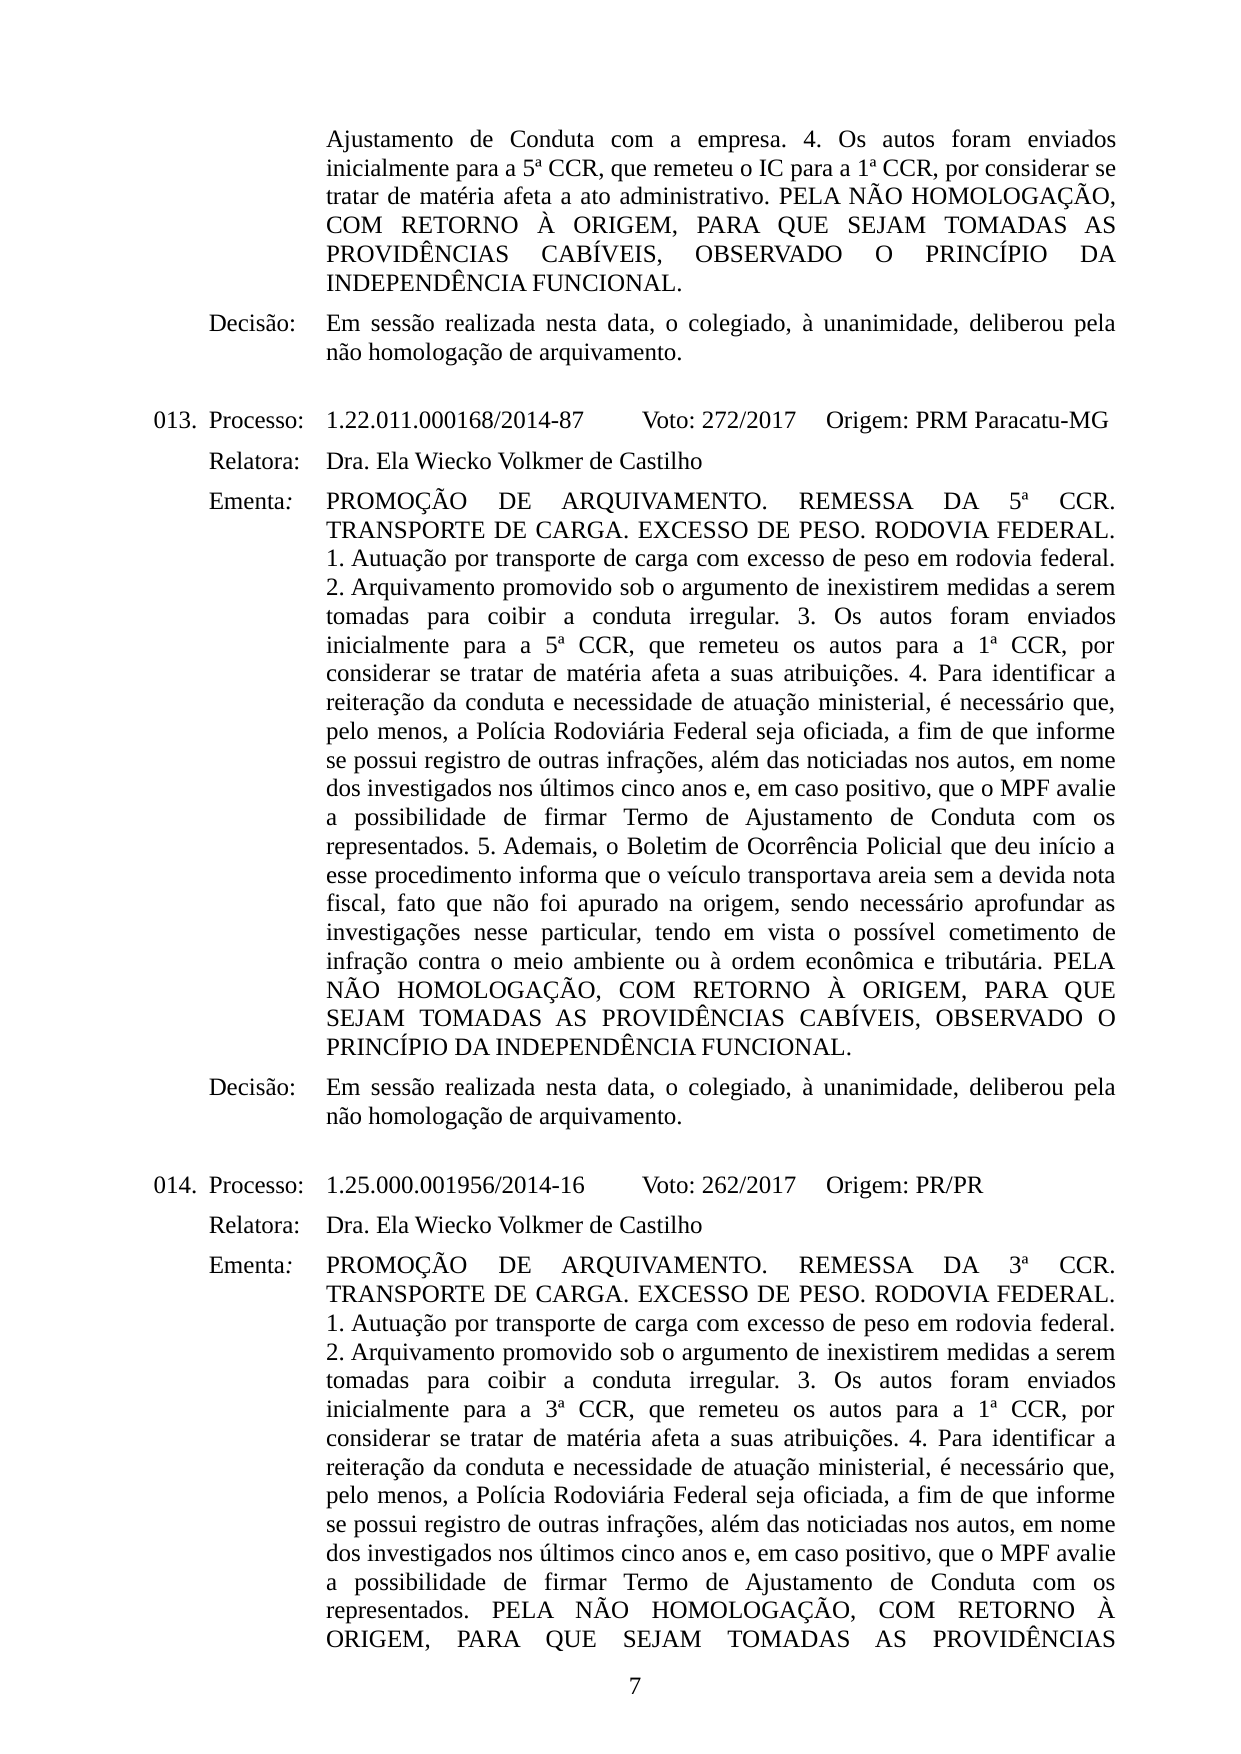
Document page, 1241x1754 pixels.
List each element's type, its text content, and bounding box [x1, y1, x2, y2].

table_cell Ajustamento de Conduta com a empresa. 4. Os autos foram enviados inicialmente para a 5ª CCR, que remeteu o IC para a 1ª CCR, por considerar se tratar de matéria afeta a ato administrativo. PELA NÃO HOMOLOGAÇÃO, COM RETORNO À ORIGEM, PARA QUE SEJAM TOMADAS AS PROVIDÊNCIAS CABÍVEIS, OBSERVADO O PRINCÍPIO DA INDEPENDÊNCIA FUNCIONAL. [320, 118, 1123, 302]
table_cell [203, 118, 320, 302]
table_cell Dra. Ela Wiecko Volkmer de Castilho [320, 440, 1122, 480]
table_header 013. [148, 400, 203, 440]
table_header Origem: PRM Paracatu-MG [820, 400, 1122, 440]
table_cell [148, 440, 203, 480]
table_header 1.25.000.001956/2014-16 [320, 1164, 636, 1204]
table_cell [148, 1067, 203, 1136]
table_header 1.22.011.000168/2014-87 [320, 400, 636, 440]
table_cell [148, 1245, 203, 1659]
table_header Processo: [203, 1164, 320, 1204]
table_cell [148, 302, 203, 371]
table_cell Relatora: [203, 440, 320, 480]
table_cell [148, 118, 203, 302]
table_cell [148, 1205, 203, 1245]
table_cell [148, 480, 203, 1067]
table_header Processo: [203, 400, 320, 440]
table_cell PROMOÇÃO DE ARQUIVAMENTO. REMESSA DA 5ª CCR. TRANSPORTE DE CARGA. EXCESSO DE PESO. RODOVIA FEDERAL. 1. Autuação por transporte de carga com excesso de peso em rodovia federal. 2. Arquivamento promovido sob o argumento de inexistirem medidas a serem tomadas para coibir a conduta irregular. 3. Os autos foram enviados inicialmente para a 5ª CCR, que remeteu os autos para a 1ª CCR, por considerar se tratar de matéria afeta a suas atribuições. 4. Para identificar a reiteração da conduta e necessidade de atuação ministerial, é necessário que, pelo menos, a Polícia Rodoviária Federal seja oficiada, a fim de que informe se possui registro de outras infrações, além das noticiadas nos autos, em nome dos investigados nos últimos cinco anos e, em caso positivo, que o MPF avalie a possibilidade de firmar Termo de Ajustamento de Conduta com os representados. 5. Ademais, o Boletim de Ocorrência Policial que deu início a esse procedimento informa que o veículo transportava areia sem a devida nota fiscal, fato que não foi apurado na origem, sendo necessário aprofundar as investigações nesse particular, tendo em vista o possível cometimento de infração contra o meio ambiente ou à ordem econômica e tributária. PELA NÃO HOMOLOGAÇÃO, COM RETORNO À ORIGEM, PARA QUE SEJAM TOMADAS AS PROVIDÊNCIAS CABÍVEIS, OBSERVADO O PRINCÍPIO DA INDEPENDÊNCIA FUNCIONAL. [320, 480, 1122, 1067]
table_cell Dra. Ela Wiecko Volkmer de Castilho [320, 1205, 1122, 1245]
table_cell Ementa: [203, 1245, 320, 1659]
table_header Voto: 262/2017 [636, 1164, 820, 1204]
table_header Voto: 272/2017 [636, 400, 820, 440]
table_cell Em sessão realizada nesta data, o colegiado, à unanimidade, deliberou pela não homologação de arquivamento. [320, 1067, 1122, 1136]
table_cell Em sessão realizada nesta data, o colegiado, à unanimidade, deliberou pela não homologação de arquivamento. [320, 302, 1123, 371]
table_cell Relatora: [203, 1205, 320, 1245]
table_cell Ementa: [203, 480, 320, 1067]
table_header Origem: PR/PR [820, 1164, 1122, 1204]
table_cell Decisão: [203, 302, 320, 371]
table_header 014. [148, 1164, 203, 1204]
table_cell Decisão: [203, 1067, 320, 1136]
table_cell PROMOÇÃO DE ARQUIVAMENTO. REMESSA DA 3ª CCR. TRANSPORTE DE CARGA. EXCESSO DE PESO. RODOVIA FEDERAL. 1. Autuação por transporte de carga com excesso de peso em rodovia federal. 2. Arquivamento promovido sob o argumento de inexistirem medidas a serem tomadas para coibir a conduta irregular. 3. Os autos foram enviados inicialmente para a 3ª CCR, que remeteu os autos para a 1ª CCR, por considerar se tratar de matéria afeta a suas atribuições. 4. Para identificar a reiteração da conduta e necessidade de atuação ministerial, é necessário que, pelo menos, a Polícia Rodoviária Federal seja oficiada, a fim de que informe se possui registro de outras infrações, além das noticiadas nos autos, em nome dos investigados nos últimos cinco anos e, em caso positivo, que o MPF avalie a possibilidade de firmar Termo de Ajustamento de Conduta com os representados. PELA NÃO HOMOLOGAÇÃO, COM RETORNO À ORIGEM, PARA QUE SEJAM TOMADAS AS PROVIDÊNCIAS [320, 1245, 1122, 1659]
